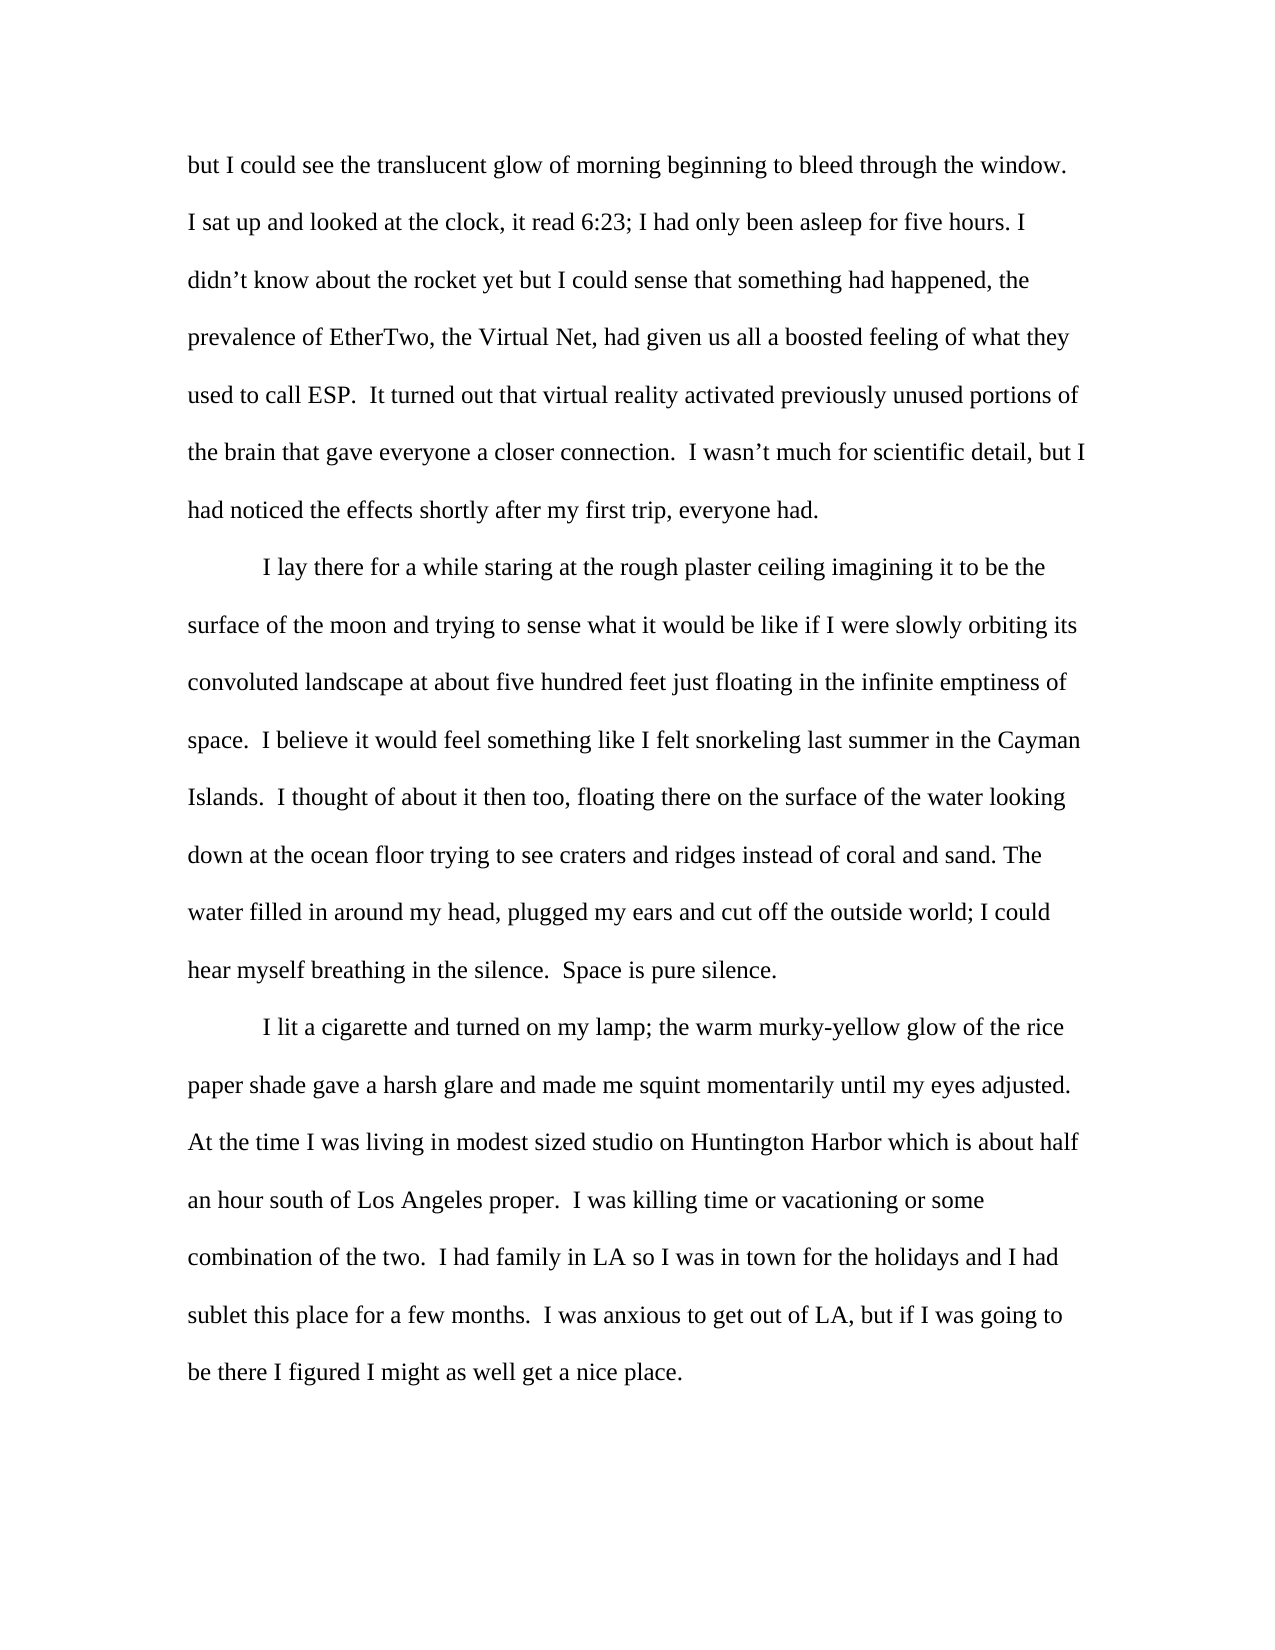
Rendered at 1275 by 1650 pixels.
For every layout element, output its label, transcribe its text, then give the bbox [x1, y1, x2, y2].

text I lit a cigarette and turned on my lamp; the warm murky-yellow glow of the rice paper shade gave a harsh glare and made me squint momentarily until my eyes adjusted. At the time I was living in modest sized studio on Huntington Harbor which is about half an hour south of Los Angeles proper. I was killing time or vacationing or some combination of the two. I had family in LA so I was in town for the holidays and I had sublet this place for a few months. I was anxious to get out of LA, but if I was going to be there I figured I might as well get a nice place. [187, 1012, 1087, 1386]
text but I could see the translucent glow of morning beginning to bleed through the window. I sat up and looked at the clock, it read 6:23; I had only been asleep for five hours. I didn’t know about the rocket yet but I could sense that something had happened, the prevalence of EtherTwo, the Virtual Net, had given us all a boosted feeling of what they used to call ESP. It turned out that virtual reality activated previously unused portions of the brain that gave everyone a closer connection. I wasn’t much for scientific detail, but I had noticed the effects shortly after my first trip, everyone had. [187, 150, 1087, 524]
text I lay there for a while staring at the rough plaster ceiling imagining it to be the surface of the moon and trying to sense what it would be like if I were slowly orbiting its convoluted landscape at about five hundred feet just floating in the infinite emptiness of space. I believe it would feel something like I felt snorkeling last summer in the Cayman Islands. I thought of about it then too, floating there on the surface of the water looking down at the ocean floor trying to see craters and ridges instead of coral and sand. The water filled in around my head, plugged my ears and cut off the outside world; I could hear myself breathing in the silence. Space is pure silence. [187, 552, 1087, 984]
